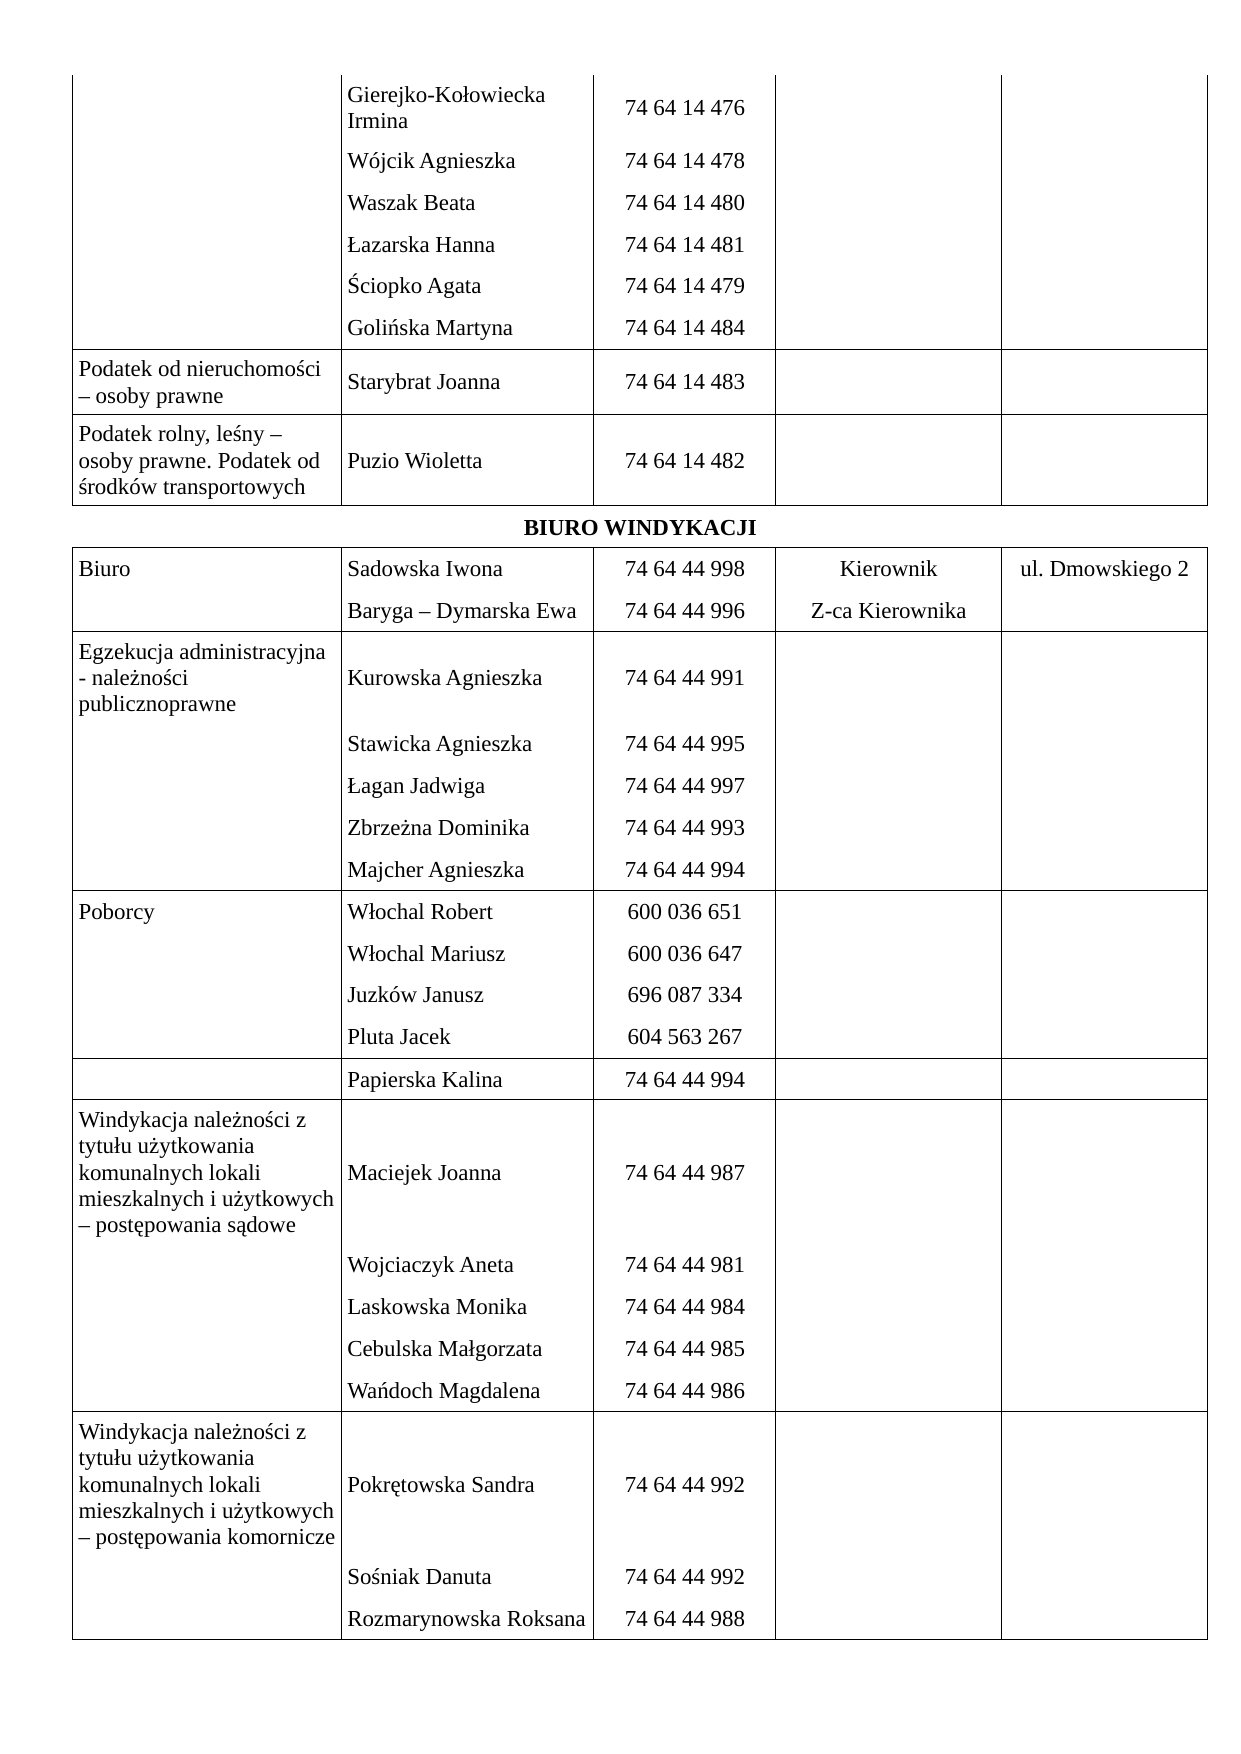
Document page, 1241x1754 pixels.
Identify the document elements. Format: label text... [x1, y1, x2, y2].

table_cell [73, 1597, 341, 1639]
table_cell [1002, 1412, 1207, 1555]
table_cell [776, 265, 1001, 307]
table_cell [776, 307, 1001, 348]
table_cell [776, 75, 1001, 139]
table_cell 74 64 44 984 [594, 1286, 775, 1327]
table_cell [1002, 75, 1207, 139]
table_cell Maciejek Joanna [342, 1100, 593, 1244]
table_cell [776, 1328, 1001, 1369]
table_cell 74 64 14 483 [594, 350, 775, 414]
table_cell Rozmarynowska Roksana [342, 1597, 593, 1639]
table_cell Ściopko Agata [342, 265, 593, 307]
table_cell 74 64 44 985 [594, 1328, 775, 1369]
table_cell 74 64 44 995 [594, 723, 775, 764]
table_cell 74 64 44 997 [594, 764, 775, 806]
table_cell [73, 75, 341, 139]
table_cell [776, 891, 1001, 932]
table_cell [776, 806, 1001, 848]
table_cell [73, 806, 341, 848]
table_cell 696 087 334 [594, 974, 775, 1016]
table_cell [1002, 139, 1207, 181]
table_cell Podatek od nieruchomości – osoby prawne [73, 350, 341, 414]
table_cell [1002, 1597, 1207, 1639]
table_cell Wojciaczyk Aneta [342, 1244, 593, 1286]
table_cell Kierownik [776, 548, 1001, 589]
table_cell [1002, 806, 1207, 848]
table_cell Podatek rolny, leśny – osoby prawne. Podatek od środków transportowych [73, 415, 341, 505]
table_cell 74 64 44 991 [594, 632, 775, 722]
table_cell Waszak Beata [342, 181, 593, 223]
table_cell [1002, 848, 1207, 890]
table_cell 74 64 44 998 [594, 548, 775, 589]
table_cell Z-ca Kierownika [776, 589, 1001, 631]
table_cell [1002, 723, 1207, 764]
table_cell Laskowska Monika [342, 1286, 593, 1327]
table_cell Baryga – Dymarska Ewa [342, 589, 593, 631]
table_cell [1002, 307, 1207, 348]
table_cell 74 64 14 482 [594, 415, 775, 505]
table_cell [73, 181, 341, 223]
table_cell Cebulska Małgorzata [342, 1328, 593, 1369]
table_cell Golińska Martyna [342, 307, 593, 348]
table_cell 600 036 651 [594, 891, 775, 932]
table_cell [73, 1328, 341, 1369]
table_cell 604 563 267 [594, 1016, 775, 1057]
table_cell [776, 139, 1001, 181]
table_cell [1002, 1328, 1207, 1369]
table_cell 74 64 44 981 [594, 1244, 775, 1286]
table_cell [73, 307, 341, 348]
table_cell [776, 1369, 1001, 1411]
table_cell ul. Dmowskiego 2 [1002, 548, 1207, 589]
table_cell Majcher Agnieszka [342, 848, 593, 890]
table_cell [1002, 1244, 1207, 1286]
table_cell Kurowska Agnieszka [342, 632, 593, 722]
table_cell Puzio Wioletta [342, 415, 593, 505]
table_cell [1002, 265, 1207, 307]
table_cell Starybrat Joanna [342, 350, 593, 414]
table_cell [1002, 632, 1207, 722]
table_cell Pluta Jacek [342, 1016, 593, 1057]
table_cell [1002, 181, 1207, 223]
table_cell Windykacja należności z tytułu użytkowania komunalnych lokali mieszkalnych i użytkowych – postępowania komornicze [73, 1412, 341, 1555]
table_cell [776, 181, 1001, 223]
table_cell Windykacja należności z tytułu użytkowania komunalnych lokali mieszkalnych i użytkowych – postępowania sądowe [73, 1100, 341, 1244]
table_cell [776, 723, 1001, 764]
table_cell [776, 1286, 1001, 1327]
table_cell [776, 1059, 1001, 1099]
table_cell 74 64 44 992 [594, 1412, 775, 1555]
table_cell [73, 1244, 341, 1286]
table_cell [73, 932, 341, 974]
table_cell [1002, 350, 1207, 414]
table_cell [1002, 932, 1207, 974]
table_cell 74 64 14 479 [594, 265, 775, 307]
table_cell 74 64 14 480 [594, 181, 775, 223]
table_cell Papierska Kalina [342, 1059, 593, 1099]
table_cell [776, 932, 1001, 974]
table_cell [776, 1412, 1001, 1555]
table_cell [776, 848, 1001, 890]
table_cell [1002, 223, 1207, 265]
table_cell 74 64 14 476 [594, 75, 775, 139]
table_cell [73, 1016, 341, 1057]
table_cell 74 64 44 986 [594, 1369, 775, 1411]
table_cell [776, 1100, 1001, 1244]
table_cell 74 64 44 994 [594, 1059, 775, 1099]
table_cell [73, 1555, 341, 1597]
table_cell Egzekucja administracyjna - należności publicznoprawne [73, 632, 341, 722]
table_cell Biuro [73, 548, 341, 589]
table_cell [73, 139, 341, 181]
table_cell [1002, 764, 1207, 806]
table_cell [73, 1059, 341, 1099]
table_cell Stawicka Agnieszka [342, 723, 593, 764]
table_cell 74 64 44 992 [594, 1555, 775, 1597]
table_cell [776, 632, 1001, 722]
table_cell [776, 223, 1001, 265]
table_cell [776, 974, 1001, 1016]
table_cell [1002, 415, 1207, 505]
table_cell [1002, 1369, 1207, 1411]
table_cell [73, 723, 341, 764]
table_cell 74 64 14 481 [594, 223, 775, 265]
table_cell [1002, 1100, 1207, 1244]
table_cell Gierejko-Kołowiecka Irmina [342, 75, 593, 139]
table_cell [1002, 974, 1207, 1016]
table_cell Zbrzeżna Dominika [342, 806, 593, 848]
table_cell Wójcik Agnieszka [342, 139, 593, 181]
table_cell Włochal Robert [342, 891, 593, 932]
table_cell [73, 223, 341, 265]
table_cell [1002, 589, 1207, 631]
table_cell 74 64 14 478 [594, 139, 775, 181]
table_cell 74 64 44 993 [594, 806, 775, 848]
table_cell Sośniak Danuta [342, 1555, 593, 1597]
table_cell [776, 764, 1001, 806]
table_cell Wańdoch Magdalena [342, 1369, 593, 1411]
table_cell [73, 265, 341, 307]
table_cell [1002, 1059, 1207, 1099]
table_cell Łazarska Hanna [342, 223, 593, 265]
table_cell [73, 848, 341, 890]
table_cell Włochal Mariusz [342, 932, 593, 974]
table_cell [1002, 1016, 1207, 1057]
table_cell BIURO WINDYKACJI [73, 506, 1208, 547]
table_cell [73, 1369, 341, 1411]
table_cell [776, 415, 1001, 505]
table_cell 74 64 14 484 [594, 307, 775, 348]
table_cell [776, 1016, 1001, 1057]
table_cell [776, 1597, 1001, 1639]
table_cell [1002, 1286, 1207, 1327]
table_cell [73, 1286, 341, 1327]
table_cell [1002, 1555, 1207, 1597]
table_cell Poborcy [73, 891, 341, 932]
table_cell Pokrętowska Sandra [342, 1412, 593, 1555]
table_cell Łagan Jadwiga [342, 764, 593, 806]
table_cell [776, 1244, 1001, 1286]
table_cell Juzków Janusz [342, 974, 593, 1016]
table_cell 74 64 44 988 [594, 1597, 775, 1639]
table_cell 600 036 647 [594, 932, 775, 974]
table_cell [73, 974, 341, 1016]
table_cell [73, 764, 341, 806]
table_cell [73, 589, 341, 631]
table_cell [776, 1555, 1001, 1597]
table_cell 74 64 44 996 [594, 589, 775, 631]
table_cell Sadowska Iwona [342, 548, 593, 589]
table_cell 74 64 44 994 [594, 848, 775, 890]
table_cell [776, 350, 1001, 414]
table_cell [1002, 891, 1207, 932]
table_cell 74 64 44 987 [594, 1100, 775, 1244]
